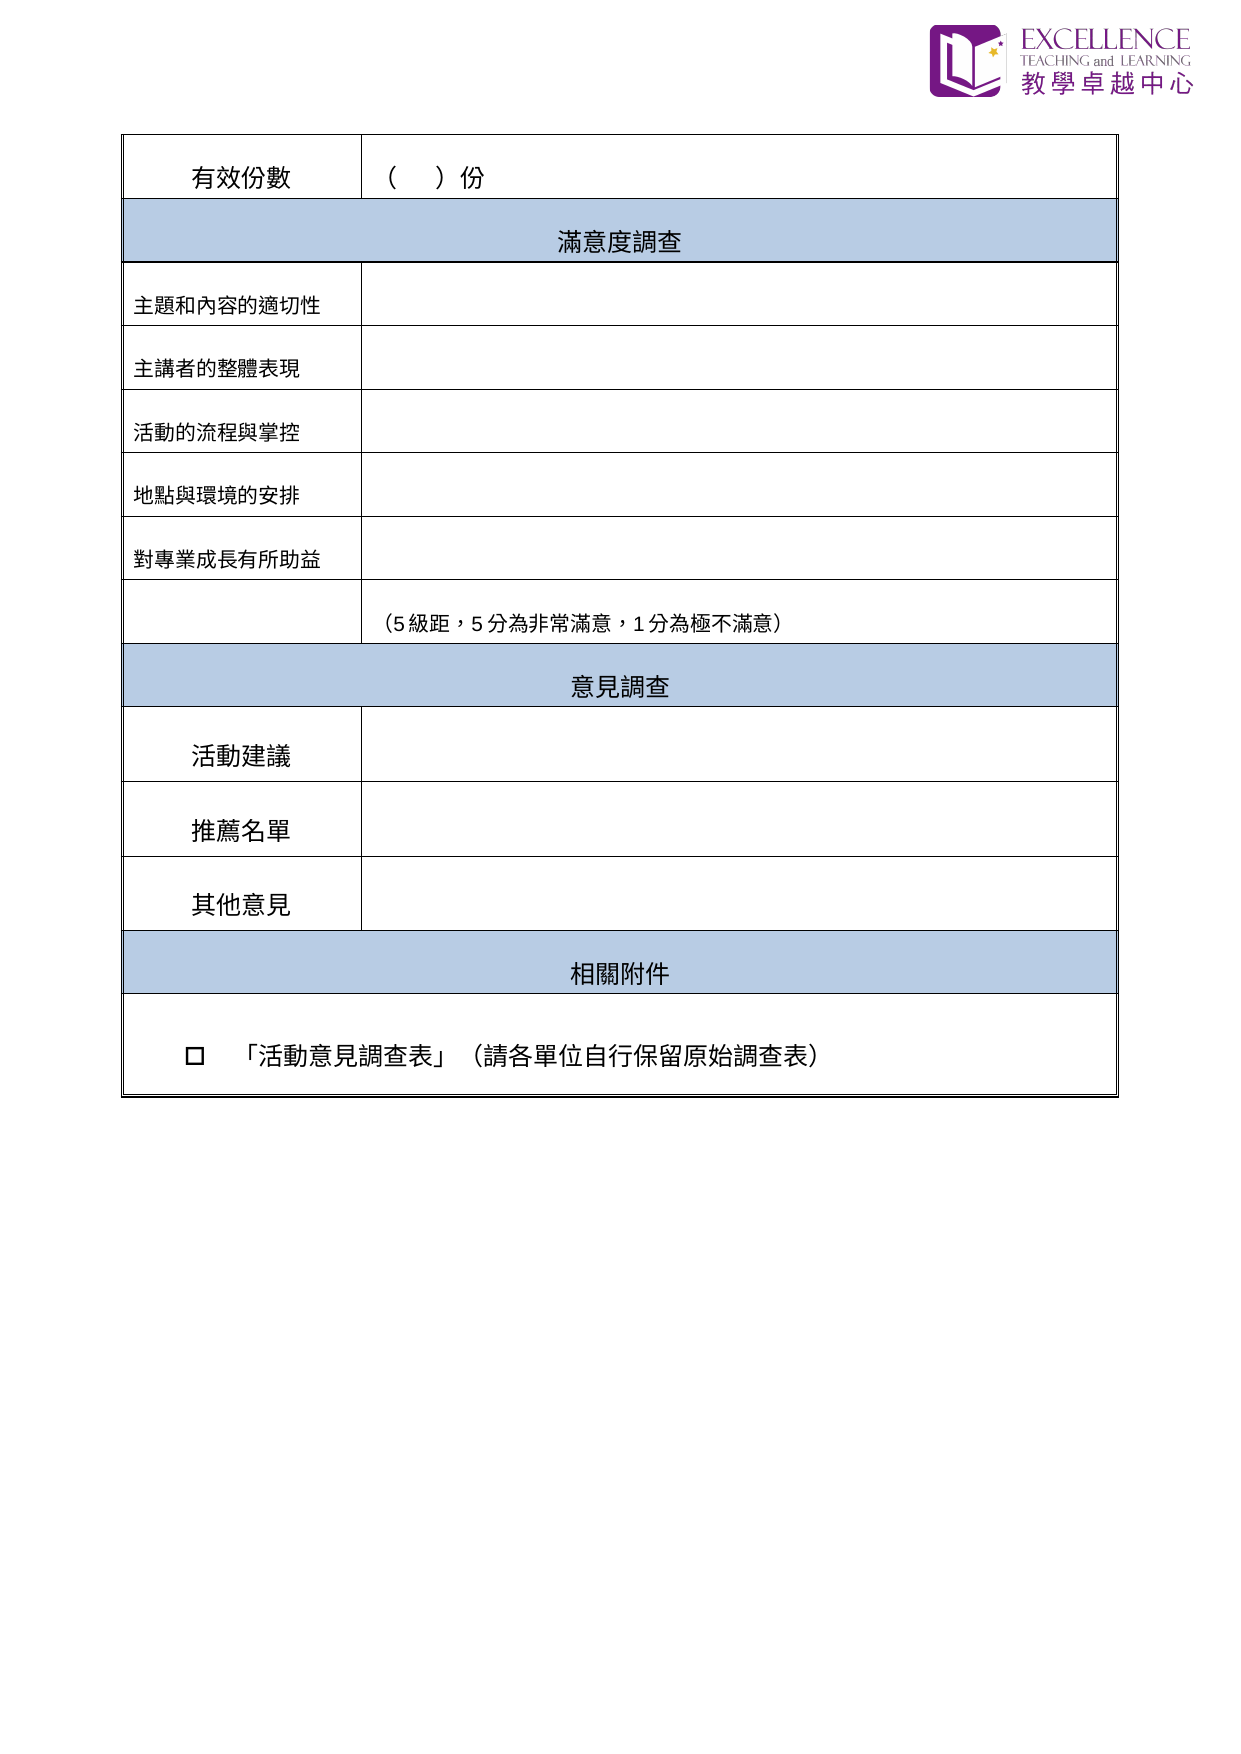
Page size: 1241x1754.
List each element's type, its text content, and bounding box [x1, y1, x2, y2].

table_cell 意見調查 [124, 644, 1116, 706]
table_cell [362, 326, 1116, 388]
table_cell [362, 263, 1116, 325]
table_cell 主題和內容的適切性 [124, 263, 361, 325]
table_cell 其他意見 [124, 857, 361, 930]
table_cell 對專業成長有所助益 [124, 517, 361, 579]
table_cell 活動建議 [124, 707, 361, 781]
table_cell [362, 707, 1116, 781]
table_cell 滿意度調查 [124, 199, 1116, 261]
table_cell （5級距，5分為非常滿意，1分為極不滿意） [362, 580, 1116, 643]
table_cell [124, 580, 361, 643]
table_cell 相關附件 [124, 931, 1116, 993]
table_cell 有效份數 [124, 135, 361, 198]
table_cell 主講者的整體表現 [124, 326, 361, 388]
table_cell 活動的流程與掌控 [124, 390, 361, 452]
table_cell [362, 453, 1116, 516]
table_cell [362, 857, 1116, 930]
table_cell [362, 390, 1116, 452]
table_cell 「活動意見調查表」（請各單位自行保留原始調查表） [124, 994, 1116, 1094]
table_cell [362, 782, 1116, 856]
table_cell 地點與環境的安排 [124, 453, 361, 516]
table_cell 推薦名單 [124, 782, 361, 856]
table_cell （ ）份 [362, 135, 1116, 198]
table_cell [362, 517, 1116, 579]
